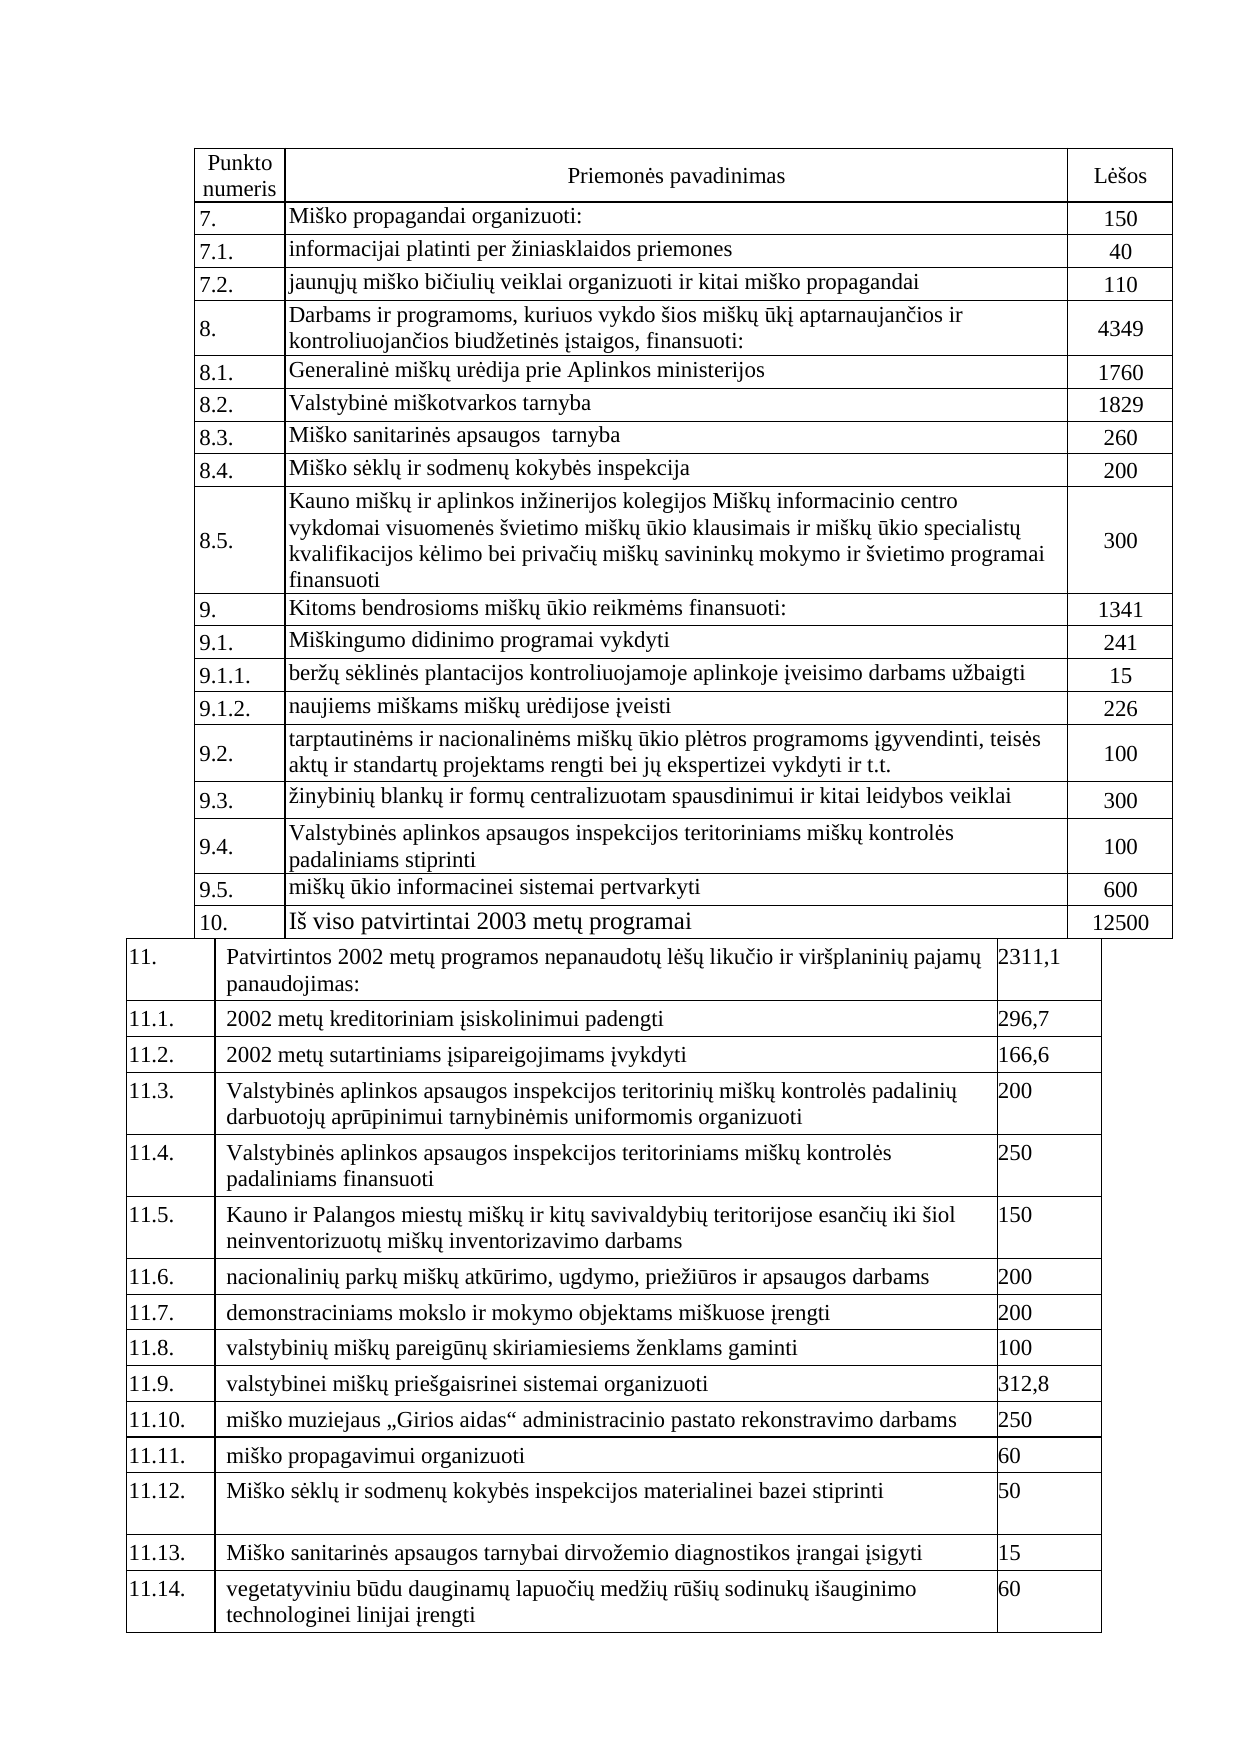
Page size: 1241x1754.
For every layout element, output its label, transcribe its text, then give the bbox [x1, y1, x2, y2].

table_cell 15 [998, 1535, 1101, 1570]
table_cell [1102, 1329, 1173, 1365]
table_cell Valstybinė miškotvarkos tarnyba [286, 389, 1067, 421]
table_cell 250 [998, 1402, 1101, 1436]
table_cell 11.1. [127, 1001, 214, 1036]
table_cell [126, 453, 194, 486]
table_cell tarptautinėms ir nacionalinėms miškų ūkio plėtros programoms įgyvendinti, teisės aktų ir standartų projektams rengti bei jų ekspertizei vykdyti ir t.t. [286, 725, 1067, 781]
table_cell [1102, 1436, 1173, 1472]
table_cell Valstybinės aplinkos apsaugos inspekcijos teritoriniams miškų kontrolės padaliniams finansuoti [216, 1135, 997, 1196]
table_cell 9.5. [195, 874, 284, 905]
table_cell [1102, 1000, 1173, 1036]
table_cell 9.2. [195, 725, 284, 781]
table_cell [1102, 939, 1173, 1000]
table_cell Generalinė miškų urėdija prie Aplinkos ministerijos [286, 356, 1067, 388]
table_cell 11.11. [127, 1438, 214, 1472]
table_cell [126, 201, 194, 234]
table_cell Valstybinės aplinkos apsaugos inspekcijos teritorinių miškų kontrolės padalinių darbuotojų aprūpinimui tarnybinėmis uniformomis organizuoti [216, 1073, 997, 1134]
table_cell [126, 691, 194, 724]
table_cell 8.3. [195, 422, 284, 453]
table_cell 1829 [1068, 389, 1172, 421]
table_cell 8.2. [195, 389, 284, 421]
table_cell Darbams ir programoms, kuriuos vykdo šios miškų ūkį aptarnaujančios ir kontroliuojančios biudžetinės įstaigos, finansuoti: [286, 301, 1067, 355]
table_header Priemonės pavadinimas [286, 149, 1067, 201]
table_cell miško muziejaus „Girios aidas“ administracinio pastato rekonstravimo darbams [216, 1402, 997, 1436]
table_cell valstybinei miškų priešgaisrinei sistemai organizuoti [216, 1366, 997, 1401]
table_cell [126, 625, 194, 658]
table_cell 100 [1068, 725, 1172, 781]
table_cell Miško sėklų ir sodmenų kokybės inspekcija [286, 454, 1067, 486]
table_cell 312,8 [998, 1366, 1101, 1401]
table_cell 9.1.2. [195, 692, 284, 724]
table_cell [126, 486, 194, 593]
table_cell 15 [1068, 659, 1172, 691]
table_cell demonstraciniams mokslo ir mokymo objektams miškuose įrengti [216, 1295, 997, 1329]
table_cell [1102, 1365, 1173, 1401]
table_header Punkto numeris [195, 149, 284, 201]
table_cell 9.1.1. [195, 659, 284, 691]
table_cell 296,7 [998, 1001, 1101, 1036]
table_cell 11. [127, 939, 214, 1000]
table_cell 2311,1 [998, 939, 1101, 1000]
table_cell [126, 873, 194, 905]
table_cell Iš viso patvirtintai 2003 metų programai [286, 906, 1067, 938]
table_cell 9. [195, 594, 284, 625]
table_cell 11.10. [127, 1402, 214, 1436]
table_cell 2002 metų kreditoriniam įsiskolinimui padengti [216, 1001, 997, 1036]
table_cell Miško propagandai organizuoti: [286, 203, 1067, 234]
table_cell 150 [998, 1197, 1101, 1258]
table_cell 200 [998, 1073, 1101, 1134]
table_cell miškų ūkio informacinei sistemai pertvarkyti [286, 874, 1067, 905]
table_cell 226 [1068, 692, 1172, 724]
table_cell [1102, 1036, 1173, 1072]
table_cell 150 [1068, 203, 1172, 234]
table_cell 8.1. [195, 356, 284, 388]
table_cell 11.14. [127, 1571, 214, 1632]
table_cell 1760 [1068, 356, 1172, 388]
table_cell [126, 724, 194, 781]
table_cell Miškingumo didinimo programai vykdyti [286, 626, 1067, 658]
table_cell [126, 905, 194, 938]
table_cell 9.3. [195, 782, 284, 818]
table_cell 600 [1068, 874, 1172, 905]
table_cell [1102, 1196, 1173, 1258]
table_cell 300 [1068, 782, 1172, 818]
table_cell 166,6 [998, 1037, 1101, 1072]
table_cell [1102, 1570, 1173, 1632]
table_cell [126, 388, 194, 421]
table_cell 11.3. [127, 1073, 214, 1134]
table_cell 8.5. [195, 487, 284, 593]
table_cell 260 [1068, 422, 1172, 453]
table_cell 7.2. [195, 268, 284, 300]
table_cell Miško sėklų ir sodmenų kokybės inspekcijos materialinei bazei stiprinti [216, 1473, 997, 1534]
table_cell vegetatyviniu būdu dauginamų lapuočių medžių rūšių sodinukų išauginimo technologinei linijai įrengti [216, 1571, 997, 1632]
table_cell 241 [1068, 626, 1172, 658]
table_cell [1102, 1134, 1173, 1196]
table_cell Miško sanitarinės apsaugos tarnyba [286, 422, 1067, 453]
table_cell 11.13. [127, 1535, 214, 1570]
table_cell 12500 [1068, 906, 1172, 938]
table_cell 60 [998, 1571, 1101, 1632]
table_cell [126, 658, 194, 691]
table_cell 11.7. [127, 1295, 214, 1329]
table_cell 200 [998, 1295, 1101, 1329]
table_cell 10. [195, 906, 284, 938]
table_cell 8.4. [195, 454, 284, 486]
table_cell [1102, 1534, 1173, 1570]
table_header [126, 148, 194, 201]
table_cell [126, 781, 194, 818]
table_cell 300 [1068, 487, 1172, 593]
table_cell 200 [1068, 454, 1172, 486]
table_cell 4349 [1068, 301, 1172, 355]
table_header Lėšos [1068, 149, 1172, 201]
table_cell [1102, 1258, 1173, 1293]
table_cell 1341 [1068, 594, 1172, 625]
table_cell 11.9. [127, 1366, 214, 1401]
table_cell [1102, 1072, 1173, 1134]
table_cell [126, 300, 194, 355]
table_cell 11.2. [127, 1037, 214, 1072]
table_cell valstybinių miškų pareigūnų skiriamiesiems ženklams gaminti [216, 1330, 997, 1365]
table_cell [126, 355, 194, 388]
table_cell 2002 metų sutartiniams įsipareigojimams įvykdyti [216, 1037, 997, 1072]
table_cell 50 [998, 1473, 1101, 1534]
table_cell Kitoms bendrosioms miškų ūkio reikmėms finansuoti: [286, 594, 1067, 625]
table_cell jaunųjų miško bičiulių veiklai organizuoti ir kitai miško propagandai [286, 268, 1067, 300]
table_cell Patvirtintos 2002 metų programos nepanaudotų lėšų likučio ir viršplaninių pajamų panaudojimas: [216, 939, 997, 1000]
table_cell [1102, 1472, 1173, 1534]
table_cell 9.1. [195, 626, 284, 658]
table_cell nacionalinių parkų miškų atkūrimo, ugdymo, priežiūros ir apsaugos darbams [216, 1259, 997, 1293]
table_cell [126, 818, 194, 872]
table_cell [1102, 1294, 1173, 1329]
table_cell miško propagavimui organizuoti [216, 1438, 997, 1472]
table_cell 7. [195, 203, 284, 234]
table_cell 200 [998, 1259, 1101, 1293]
table_cell [126, 421, 194, 453]
table_cell 110 [1068, 268, 1172, 300]
table_cell Kauno ir Palangos miestų miškų ir kitų savivaldybių teritorijose esančių iki šiol neinventorizuotų miškų inventorizavimo darbams [216, 1197, 997, 1258]
table_cell beržų sėklinės plantacijos kontroliuojamoje aplinkoje įveisimo darbams užbaigti [286, 659, 1067, 691]
table_cell naujiems miškams miškų urėdijose įveisti [286, 692, 1067, 724]
table_cell 8. [195, 301, 284, 355]
table_cell [126, 267, 194, 300]
table_cell 11.8. [127, 1330, 214, 1365]
table_cell 11.5. [127, 1197, 214, 1258]
table_cell [126, 234, 194, 267]
table_cell 60 [998, 1438, 1101, 1472]
table_cell 250 [998, 1135, 1101, 1196]
table_cell Kauno miškų ir aplinkos inžinerijos kolegijos Miškų informacinio centro vykdomai visuomenės švietimo miškų ūkio klausimais ir miškų ūkio specialistų kvalifikacijos kėlimo bei privačių miškų savininkų mokymo ir švietimo programai finansuoti [286, 487, 1067, 593]
table_cell 100 [998, 1330, 1101, 1365]
table_cell 11.6. [127, 1259, 214, 1293]
table_cell 11.12. [127, 1473, 214, 1534]
table_cell [126, 593, 194, 625]
table_cell 11.4. [127, 1135, 214, 1196]
table_cell 9.4. [195, 819, 284, 872]
table_cell [1102, 1401, 1173, 1436]
table_cell 7.1. [195, 235, 284, 267]
table_cell 40 [1068, 235, 1172, 267]
table_cell Valstybinės aplinkos apsaugos inspekcijos teritoriniams miškų kontrolės padaliniams stiprinti [286, 819, 1067, 872]
table_cell Miško sanitarinės apsaugos tarnybai dirvožemio diagnostikos įrangai įsigyti [216, 1535, 997, 1570]
table_cell 100 [1068, 819, 1172, 872]
table_cell informacijai platinti per žiniasklaidos priemones [286, 235, 1067, 267]
table_cell žinybinių blankų ir formų centralizuotam spausdinimui ir kitai leidybos veiklai [286, 782, 1067, 818]
